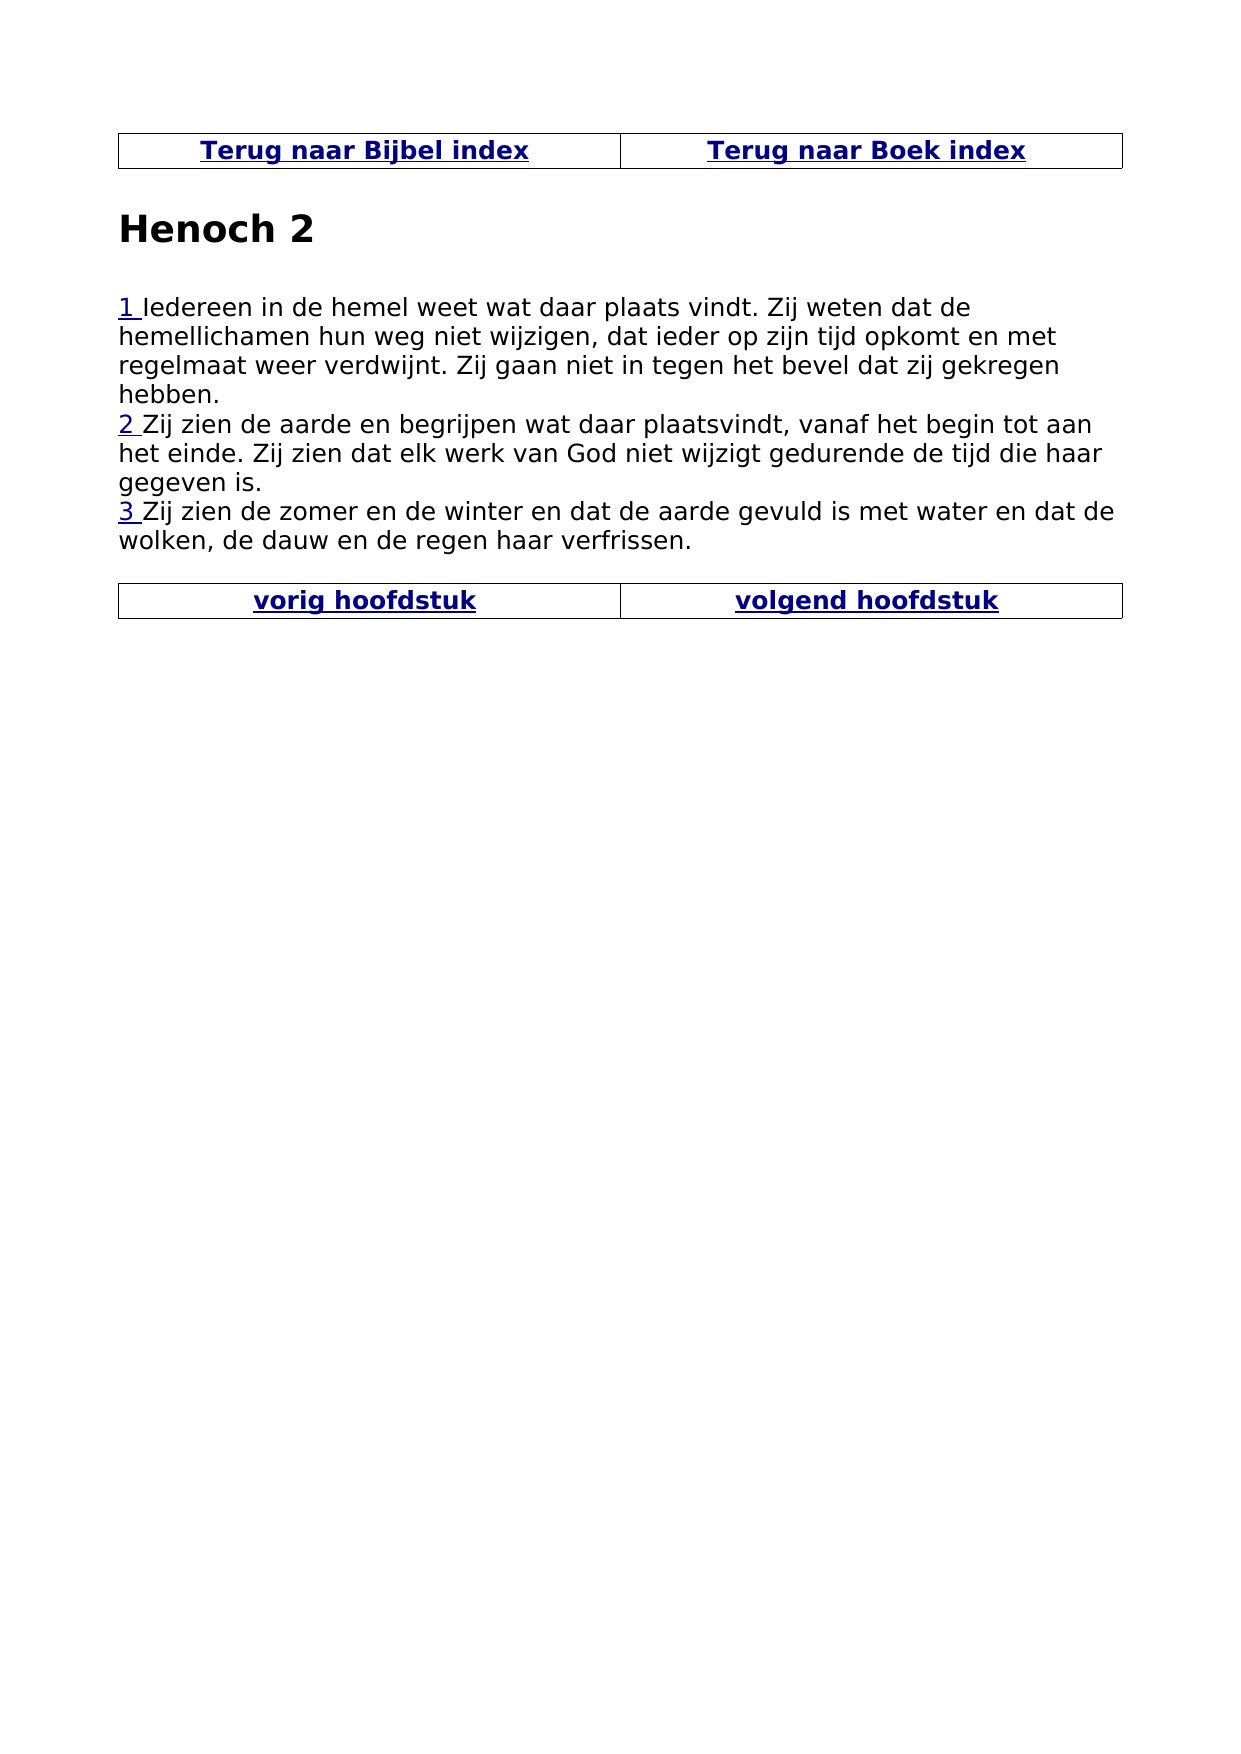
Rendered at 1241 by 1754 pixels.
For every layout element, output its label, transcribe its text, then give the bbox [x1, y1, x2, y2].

text 1 Iedereen in de hemel weet wat daar plaats vindt. Zij weten dat de hemellichamen hun weg niet wijzigen, dat ieder op zijn tijd opkomt en met regelmaat weer verdwijnt. Zij gaan niet in tegen het bevel dat zij gekregen hebben. 2 Zij zien de aarde en begrijpen wat daar plaatsvindt, vanaf het begin tot aan het einde. Zij zien dat elk werk van God niet wijzigt gedurende de tijd die haar gegeven is. 3 Zij zien de zomer en de winter en dat de aarde gevuld is met water en dat de wolken, de dauw en de regen haar verfrissen. [118, 264, 1122, 556]
table_header Terug naar Boek index [621, 134, 1122, 168]
table_header Terug naar Bijbel index [119, 134, 620, 168]
table_header volgend hoofdstuk [621, 584, 1122, 618]
subtitle Henoch 2 [118, 208, 1122, 252]
table_header vorig hoofdstuk [119, 584, 620, 618]
